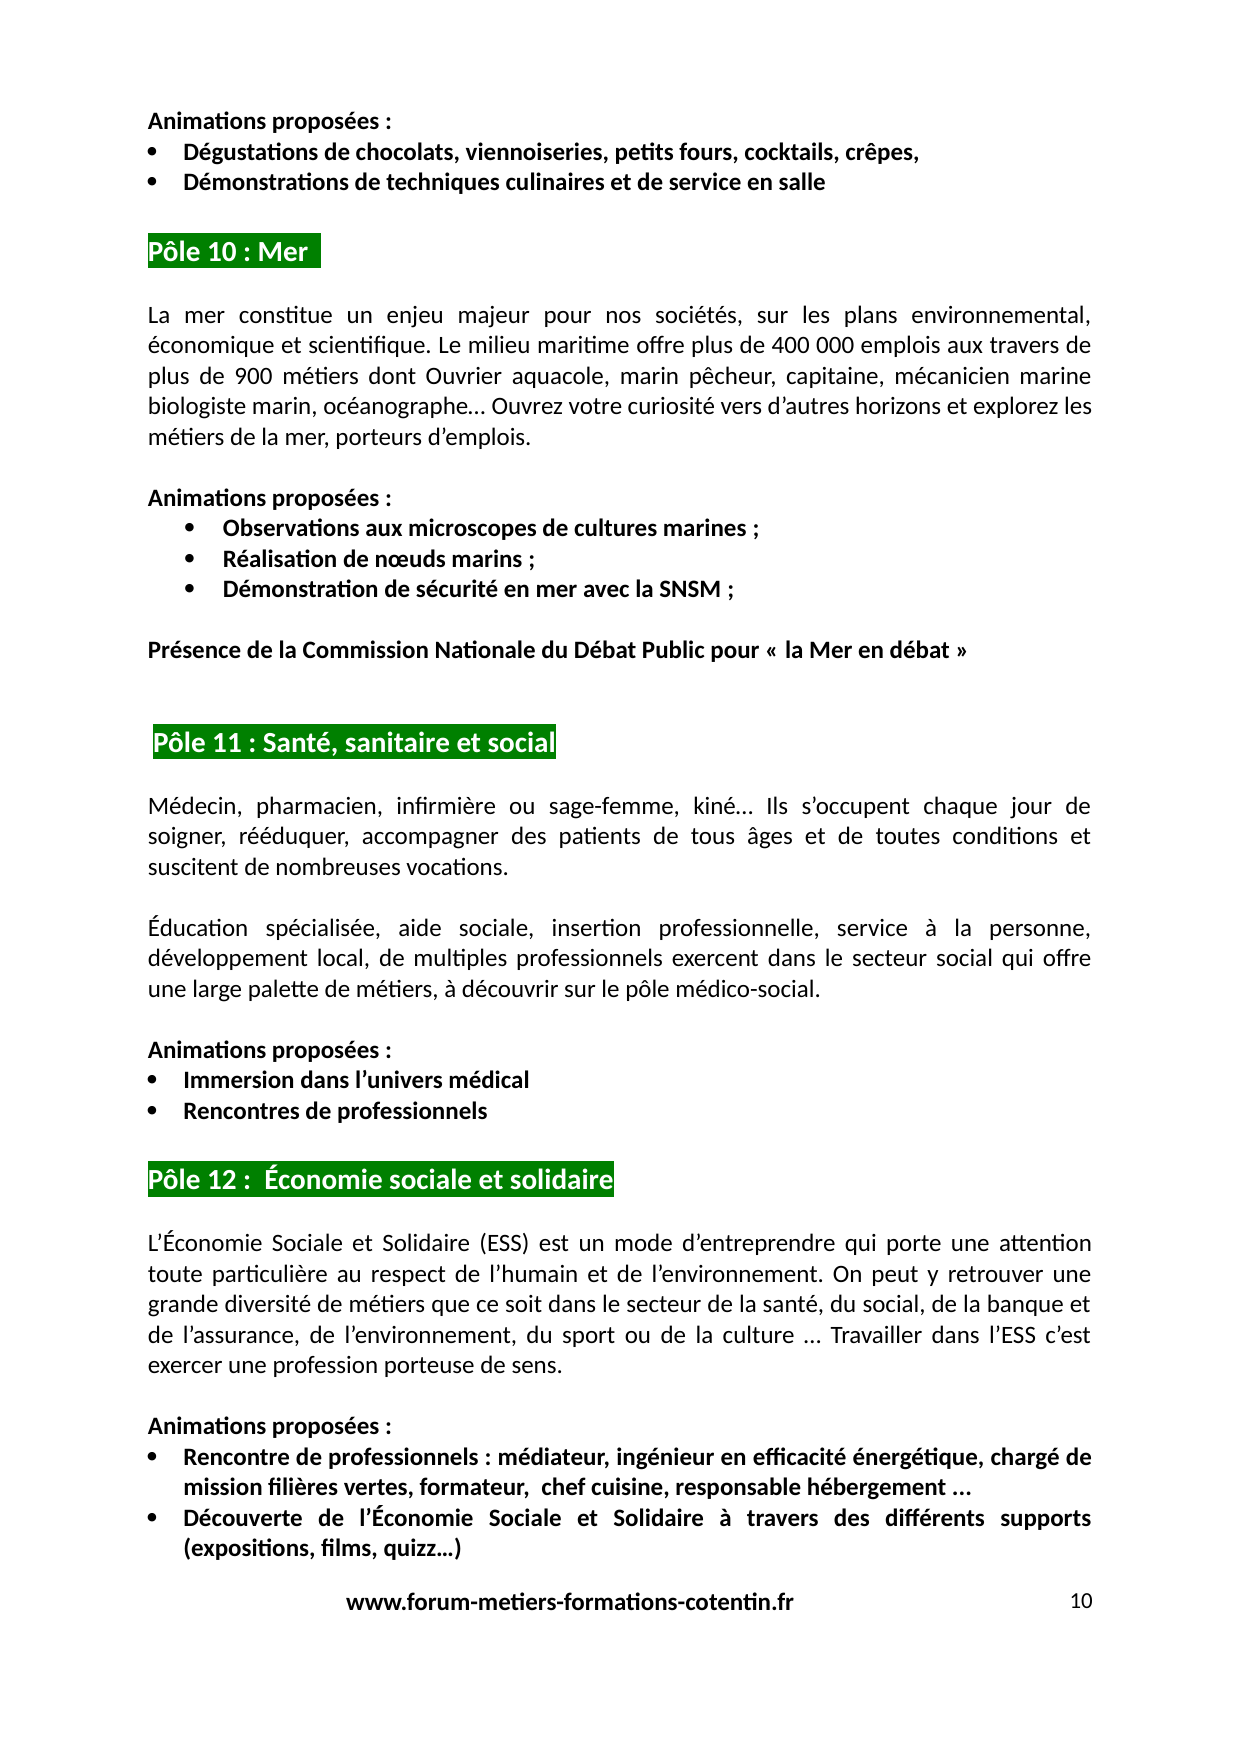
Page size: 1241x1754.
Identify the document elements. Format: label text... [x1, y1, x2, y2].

list Dégustations de chocolats, viennoiseries, petits fours, cocktails, crêpes, [148, 136, 1093, 167]
list Rencontre de professionnels : médiateur, ingénieur en efficacité énergétique, chargé de mission filières vertes, formateur, chef cuisine, responsable hébergement ... [148, 1441, 1093, 1502]
text Animations proposées : [148, 1410, 1093, 1441]
list Découverte de l’Économie Sociale et Solidaire à travers des différents supports (expositions, films, quizz…) [148, 1502, 1093, 1563]
list Réalisation de nœuds marins ; [185, 543, 1093, 573]
text L’Économie Sociale et Solidaire (ESS) est un mode d’entreprendre qui porte une attention toute particulière au respect de l’humain et de l’environnement. On peut y retrouver une grande diversité de métiers que ce soit dans le secteur de la santé, du social, de la banque et de l’assurance, de l’environnement, du sport ou de la culture … Travailler dans l’ESS c’est exercer une profession porteuse de sens. [148, 1227, 1093, 1380]
text Médecin, pharmacien, infirmière ou sage-femme, kiné… Ils s’occupent chaque jour de soigner, rééduquer, accompagner des patients de tous âges et de toutes conditions et suscitent de nombreuses vocations. [148, 790, 1093, 881]
text Éducation spécialisée, aide sociale, insertion professionnelle, service à la personne, développement local, de multiples professionnels exercent dans le secteur social qui offre une large palette de métiers, à découvrir sur le pôle médico-social. [148, 912, 1093, 1003]
list Démonstration de sécurité en mer avec la SNSM ; [185, 573, 1093, 604]
list Rencontres de professionnels [148, 1095, 1093, 1126]
text Animations proposées : [148, 1034, 1093, 1064]
list Démonstrations de techniques culinaires et de service en salle [148, 167, 1093, 197]
text Animations proposées : [148, 482, 1093, 512]
text Présence de la Commission Nationale du Débat Public pour « la Mer en débat » [148, 634, 1093, 665]
text Pôle 10 : Mer [148, 233, 1093, 268]
list Observations aux microscopes de cultures marines ; [185, 512, 1093, 543]
text La mer constitue un enjeu majeur pour nos sociétés, sur les plans environnemental, économique et scientifique. Le milieu maritime offre plus de 400 000 emplois aux travers de plus de 900 métiers dont Ouvrier aquacole, marin pêcheur, capitaine, mécanicien marine biologiste marin, océanographe… Ouvrez votre curiosité vers d’autres horizons et explorez les métiers de la mer, porteurs d’emplois. [148, 299, 1093, 451]
text Animations proposées : [148, 106, 1093, 136]
text Pôle 12 : Économie sociale et solidaire [148, 1161, 1093, 1197]
text Pôle 11 : Santé, sanitaire et social [148, 724, 1093, 759]
list Immersion dans l’univers médical [148, 1064, 1093, 1095]
